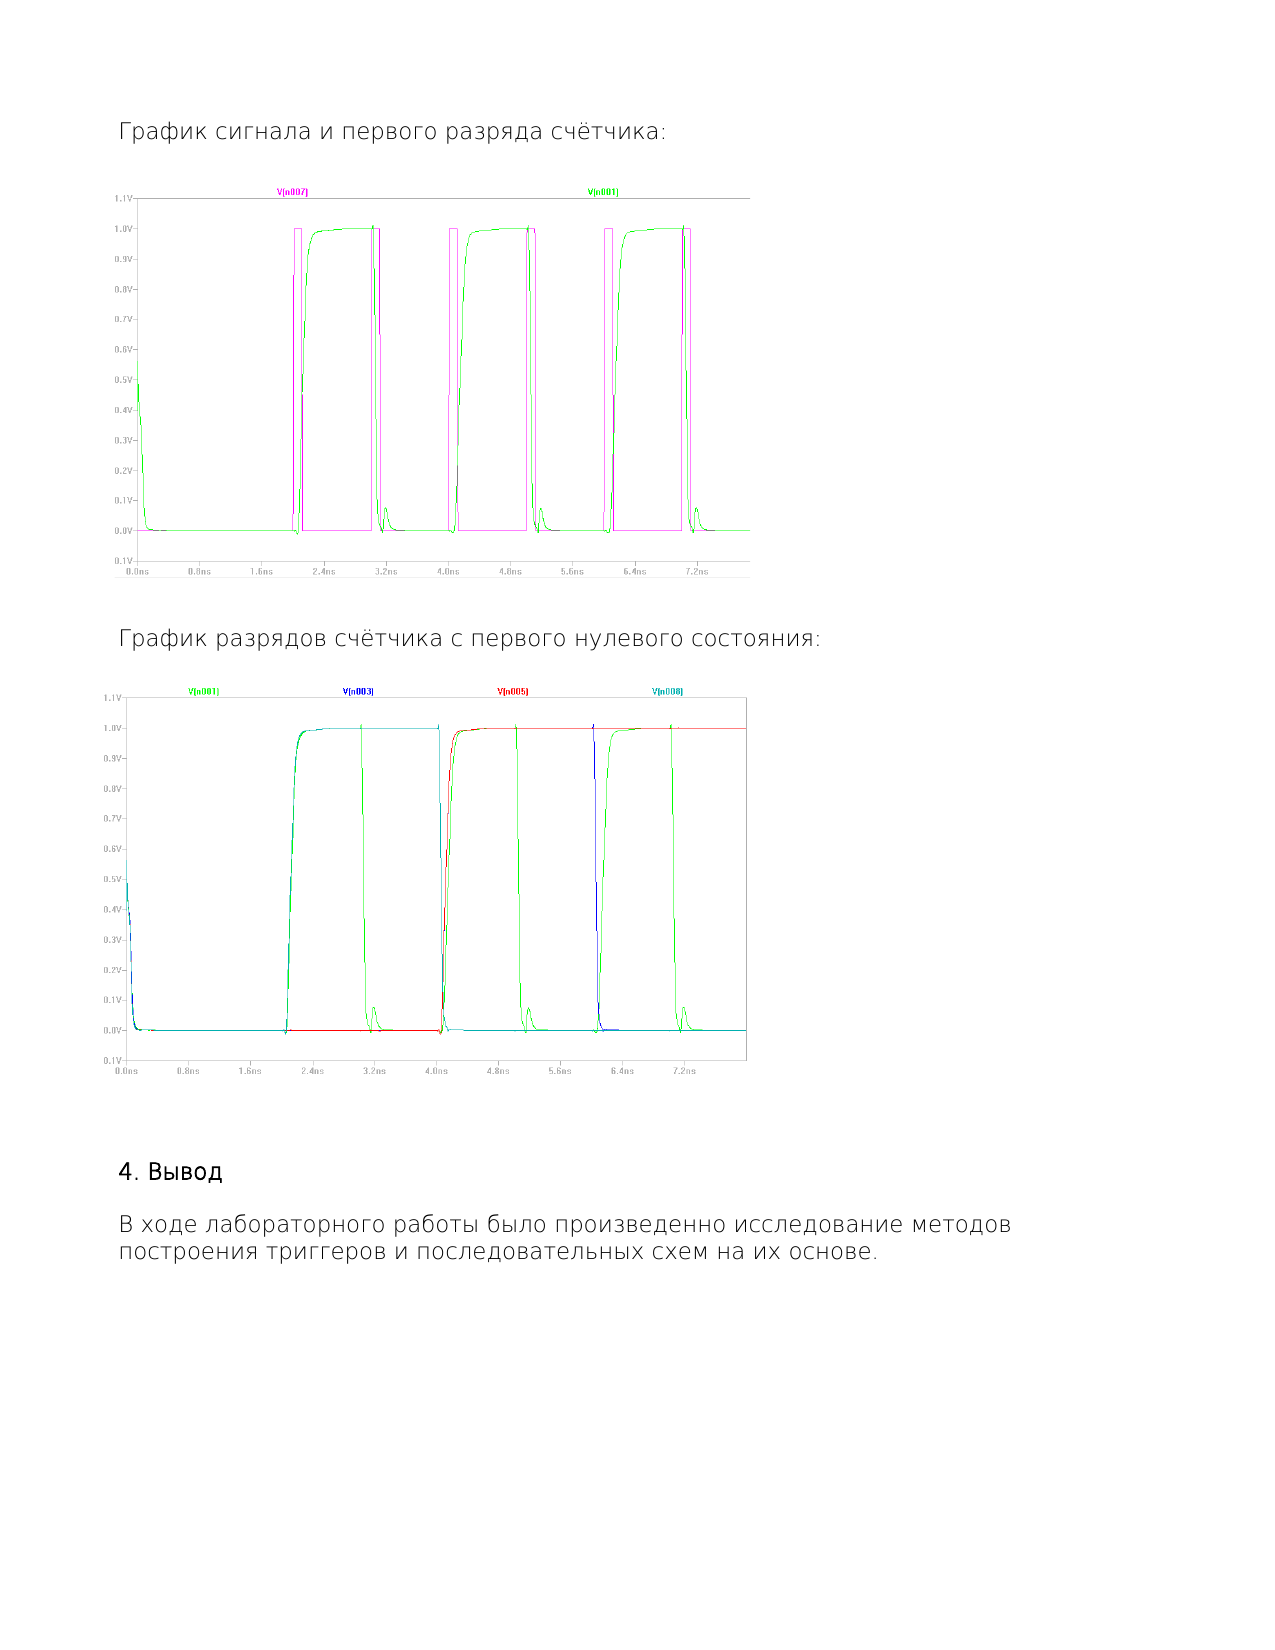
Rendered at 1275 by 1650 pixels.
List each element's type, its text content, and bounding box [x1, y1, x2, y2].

picture [103, 686, 755, 1075]
text 4. Вывод [118, 1158, 1157, 1185]
text В ходе лабораторного работы было произведенно исследование методов построения триггеров и последовательных схем на их основе. [118, 1211, 1157, 1265]
picture [114, 187, 751, 578]
text График разрядов счётчика с первого нулевого состояния: [118, 625, 1157, 651]
text График сигнала и первого разряда счётчика: [118, 118, 1157, 145]
